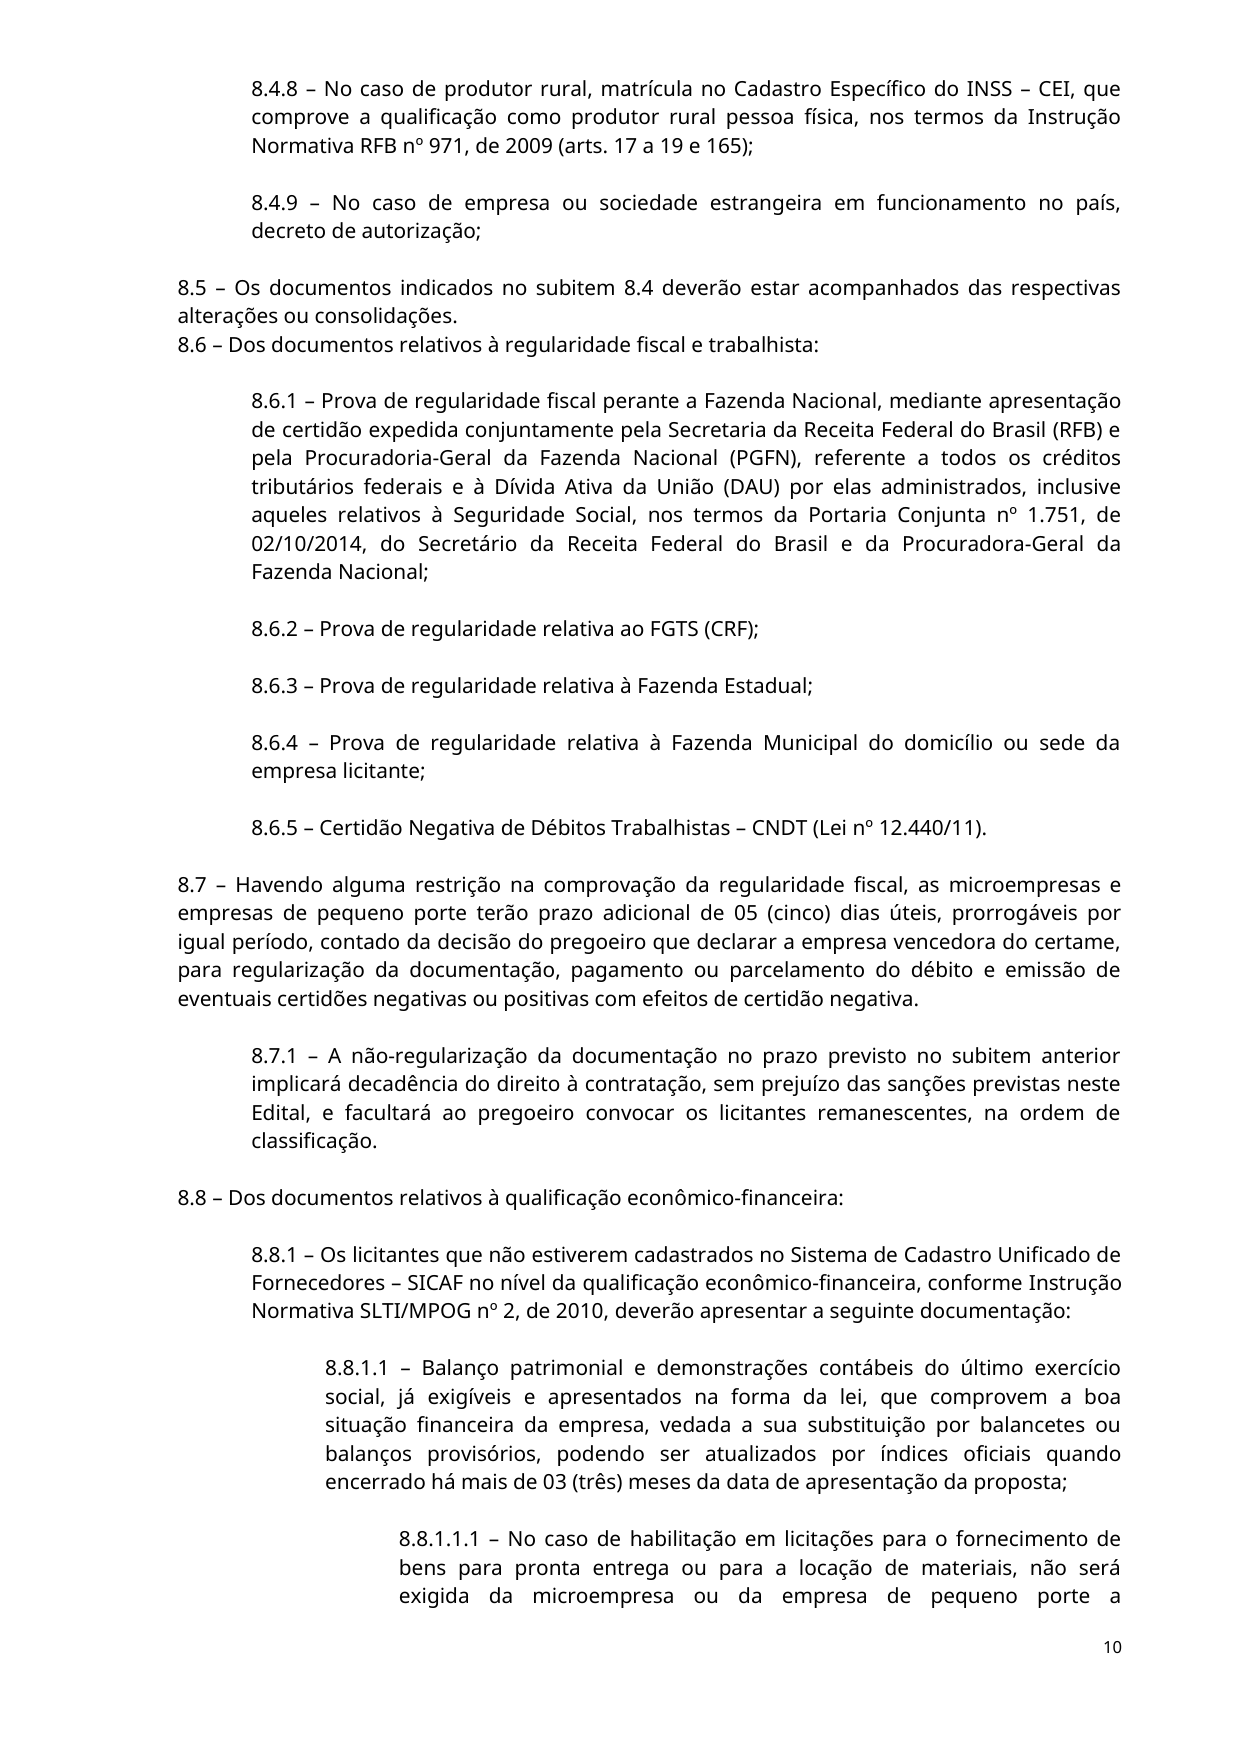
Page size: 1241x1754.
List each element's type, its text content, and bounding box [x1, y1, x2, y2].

text 8.8.1.1.1 – No caso de habilitação em licitações para o fornecimento de bens para pronta entrega ou para a locação de materiais, não será exigida da microempresa ou da empresa de pequeno porte a [399, 1524, 1122, 1609]
text 8.6.5 – Certidão Negativa de Débitos Trabalhistas – CNDT (Lei nº 12.440/11). [251, 813, 1122, 842]
text 8.6.1 – Prova de regularidade fiscal perante a Fazenda Nacional, mediante apresentação de certidão expedida conjuntamente pela Secretaria da Receita Federal do Brasil (RFB) e pela Procuradoria-Geral da Fazenda Nacional (PGFN), referente a todos os créditos tributários federais e à Dívida Ativa da União (DAU) por elas administrados, inclusive aqueles relativos à Seguridade Social, nos termos da Portaria Conjunta nº 1.751, de 02/10/2014, do Secretário da Receita Federal do Brasil e da Procuradora-Geral da Fazenda Nacional; [251, 387, 1122, 586]
list 8.4.9 – No caso de empresa ou sociedade estrangeira em funcionamento no país, decreto de autorização; [251, 188, 1122, 244]
text 8.8.1.1 – Balanço patrimonial e demonstrações contábeis do último exercício social, já exigíveis e apresentados na forma da lei, que comprovem a boa situação financeira da empresa, vedada a sua substituição por balancetes ou balanços provisórios, podendo ser atualizados por índices oficiais quando encerrado há mais de 03 (três) meses da data de apresentação da proposta; [325, 1353, 1122, 1496]
text 8.8.1 – Os licitantes que não estiverem cadastrados no Sistema de Cadastro Unificado de Fornecedores – SICAF no nível da qualificação econômico-financeira, conforme Instrução Normativa SLTI/MPOG nº 2, de 2010, deverão apresentar a seguinte documentação: [251, 1240, 1122, 1325]
text 8.7.1 – A não-regularização da documentação no prazo previsto no subitem anterior implicará decadência do direito à contratação, sem prejuízo das sanções previstas neste Edital, e facultará ao pregoeiro convocar os licitantes remanescentes, na ordem de classificação. [251, 1041, 1122, 1154]
text 8.8 – Dos documentos relativos à qualificação econômico-financeira: [177, 1183, 1122, 1211]
text 8.6.2 – Prova de regularidade relativa ao FGTS (CRF); [251, 614, 1122, 643]
text 8.7 – Havendo alguma restrição na comprovação da regularidade fiscal, as microempresas e empresas de pequeno porte terão prazo adicional de 05 (cinco) dias úteis, prorrogáveis por igual período, contado da decisão do pregoeiro que declarar a empresa vencedora do certame, para regularização da documentação, pagamento ou parcelamento do débito e emissão de eventuais certidões negativas ou positivas com efeitos de certidão negativa. [177, 870, 1122, 1012]
list 8.5 – Os documentos indicados no subitem 8.4 deverão estar acompanhados das respectivas alterações ou consolidações. [177, 273, 1122, 330]
list 8.4.8 – No caso de produtor rural, matrícula no Cadastro Específico do INSS – CEI, que comprove a qualificação como produtor rural pessoa física, nos termos da Instrução Normativa RFB nº 971, de 2009 (arts. 17 a 19 e 165); [251, 74, 1122, 159]
text 8.6 – Dos documentos relativos à regularidade fiscal e trabalhista: [177, 330, 1122, 358]
text 8.6.4 – Prova de regularidade relativa à Fazenda Municipal do domicílio ou sede da empresa licitante; [251, 728, 1122, 785]
text 8.6.3 – Prova de regularidade relativa à Fazenda Estadual; [251, 671, 1122, 699]
